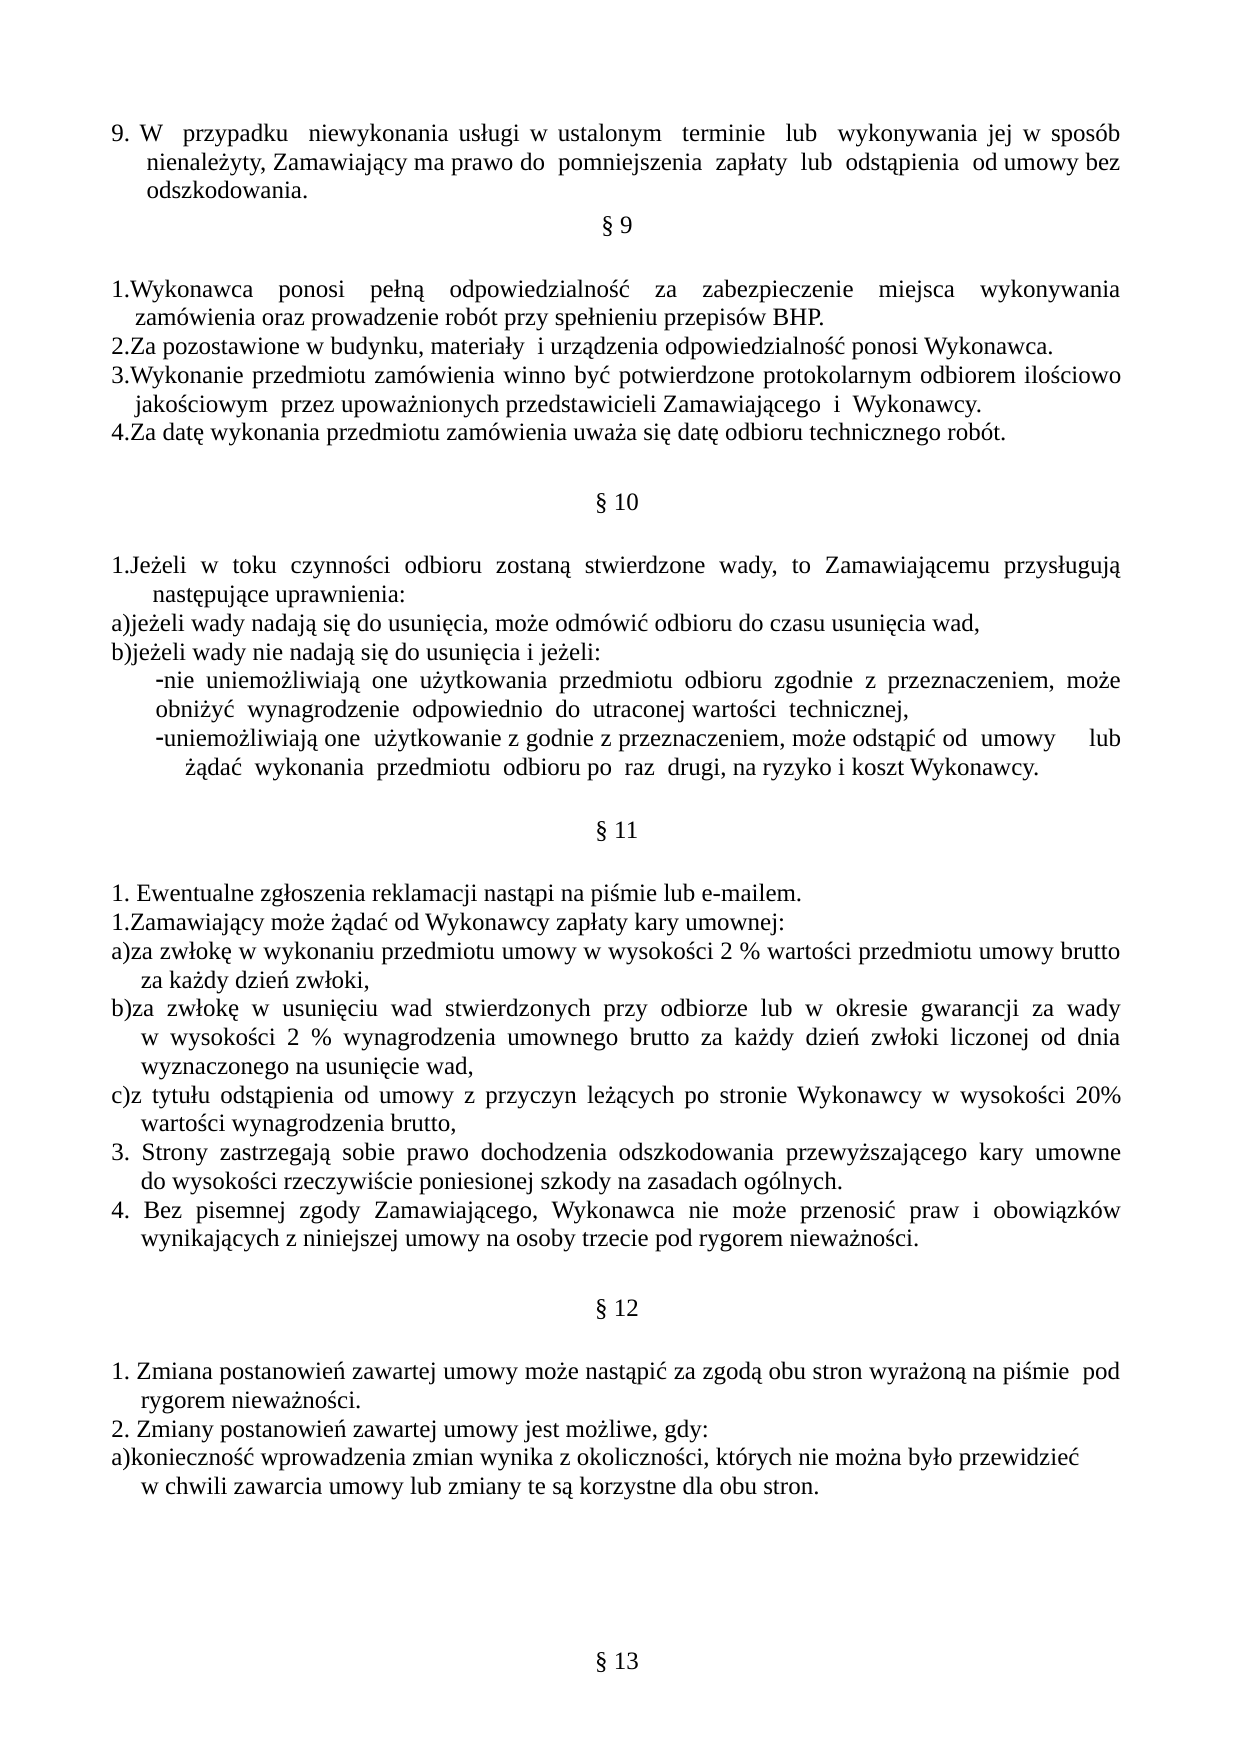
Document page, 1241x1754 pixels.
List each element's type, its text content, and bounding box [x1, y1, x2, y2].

text 1. Ewentualne zgłoszenia reklamacji nastąpi na piśmie lub e-mailem. [111, 878, 1122, 907]
list w chwili zawarcia umowy lub zmiany te są korzystne dla obu stron. [111, 1471, 1122, 1500]
list konieczność wprowadzenia zmian wynika z okoliczności, których nie można było przewidzieć [111, 1442, 1122, 1471]
list Wykonanie przedmiotu zamówienia winno być potwierdzone protokolarnym odbiorem ilościowo jakościowym przez upoważnionych przedstawicieli Zamawiającego i Wykonawcy. [111, 360, 1122, 417]
text 2. Zmiany postanowień zawartej umowy jest możliwe, gdy: [111, 1414, 1122, 1442]
text 1. Zmiana postanowień zawartej umowy może nastąpić za zgodą obu stron wyrażoną na piśmie pod rygorem nieważności. [111, 1356, 1122, 1414]
list za zwłokę w usunięciu wad stwierdzonych przy odbiorze lub w okresie gwarancji za wady w wysokości 2 % wynagrodzenia umownego brutto za każdy dzień zwłoki liczonej od dnia wyznaczonego na usunięcie wad, [111, 993, 1122, 1080]
list Za pozostawione w budynku, materiały i urządzenia odpowiedzialność ponosi Wykonawca. [111, 331, 1122, 360]
list W przypadku niewykonania usługi w ustalonym terminie lub wykonywania jej w sposób nienależyty, Zamawiający ma prawo do pomniejszenia zapłaty lub odstąpienia od umowy bez odszkodowania. [111, 118, 1122, 204]
text § 13 [111, 1646, 1122, 1675]
list Jeżeli w toku czynności odbioru zostaną stwierdzone wady, to Zamawiającemu przysługują następujące uprawnienia: [111, 550, 1122, 608]
list za zwłokę w wykonaniu przedmiotu umowy w wysokości 2 % wartości przedmiotu umowy brutto za każdy dzień zwłoki, [111, 936, 1122, 993]
text § 10 [111, 487, 1122, 516]
text 4. Bez pisemnej zgody Zamawiającego, Wykonawca nie może przenosić praw i obowiązków wynikających z niniejszej umowy na osoby trzecie pod rygorem nieważności. [111, 1195, 1122, 1252]
list z tytułu odstąpienia od umowy z przyczyn leżących po stronie Wykonawcy w wysokości 20% wartości wynagrodzenia brutto, [111, 1080, 1122, 1137]
list nie uniemożliwiają one użytkowania przedmiotu odbioru zgodnie z przeznaczeniem, może obniżyć wynagrodzenie odpowiednio do utraconej wartości technicznej, [155, 665, 1122, 723]
list jeżeli wady nie nadają się do usunięcia i jeżeli: [111, 637, 1122, 665]
text § 9 [111, 210, 1122, 239]
list Wykonawca ponosi pełną odpowiedzialność za zabezpieczenie miejsca wykonywania zamówienia oraz prowadzenie robót przy spełnieniu przepisów BHP. [111, 274, 1122, 331]
text § 11 [111, 815, 1122, 844]
list Za datę wykonania przedmiotu zamówienia uważa się datę odbioru technicznego robót. [111, 417, 1122, 446]
list jeżeli wady nadają się do usunięcia, może odmówić odbioru do czasu usunięcia wad, [111, 608, 1122, 637]
text § 12 [111, 1293, 1122, 1322]
list Zamawiający może żądać od Wykonawcy zapłaty kary umownej: [111, 907, 1122, 936]
list uniemożliwiają one użytkowanie z godnie z przeznaczeniem, może odstąpić od umowy lub żądać wykonania przedmiotu odbioru po raz drugi, na ryzyko i koszt Wykonawcy. [155, 723, 1122, 780]
text 3. Strony zastrzegają sobie prawo dochodzenia odszkodowania przewyższającego kary umowne do wysokości rzeczywiście poniesionej szkody na zasadach ogólnych. [111, 1137, 1122, 1195]
